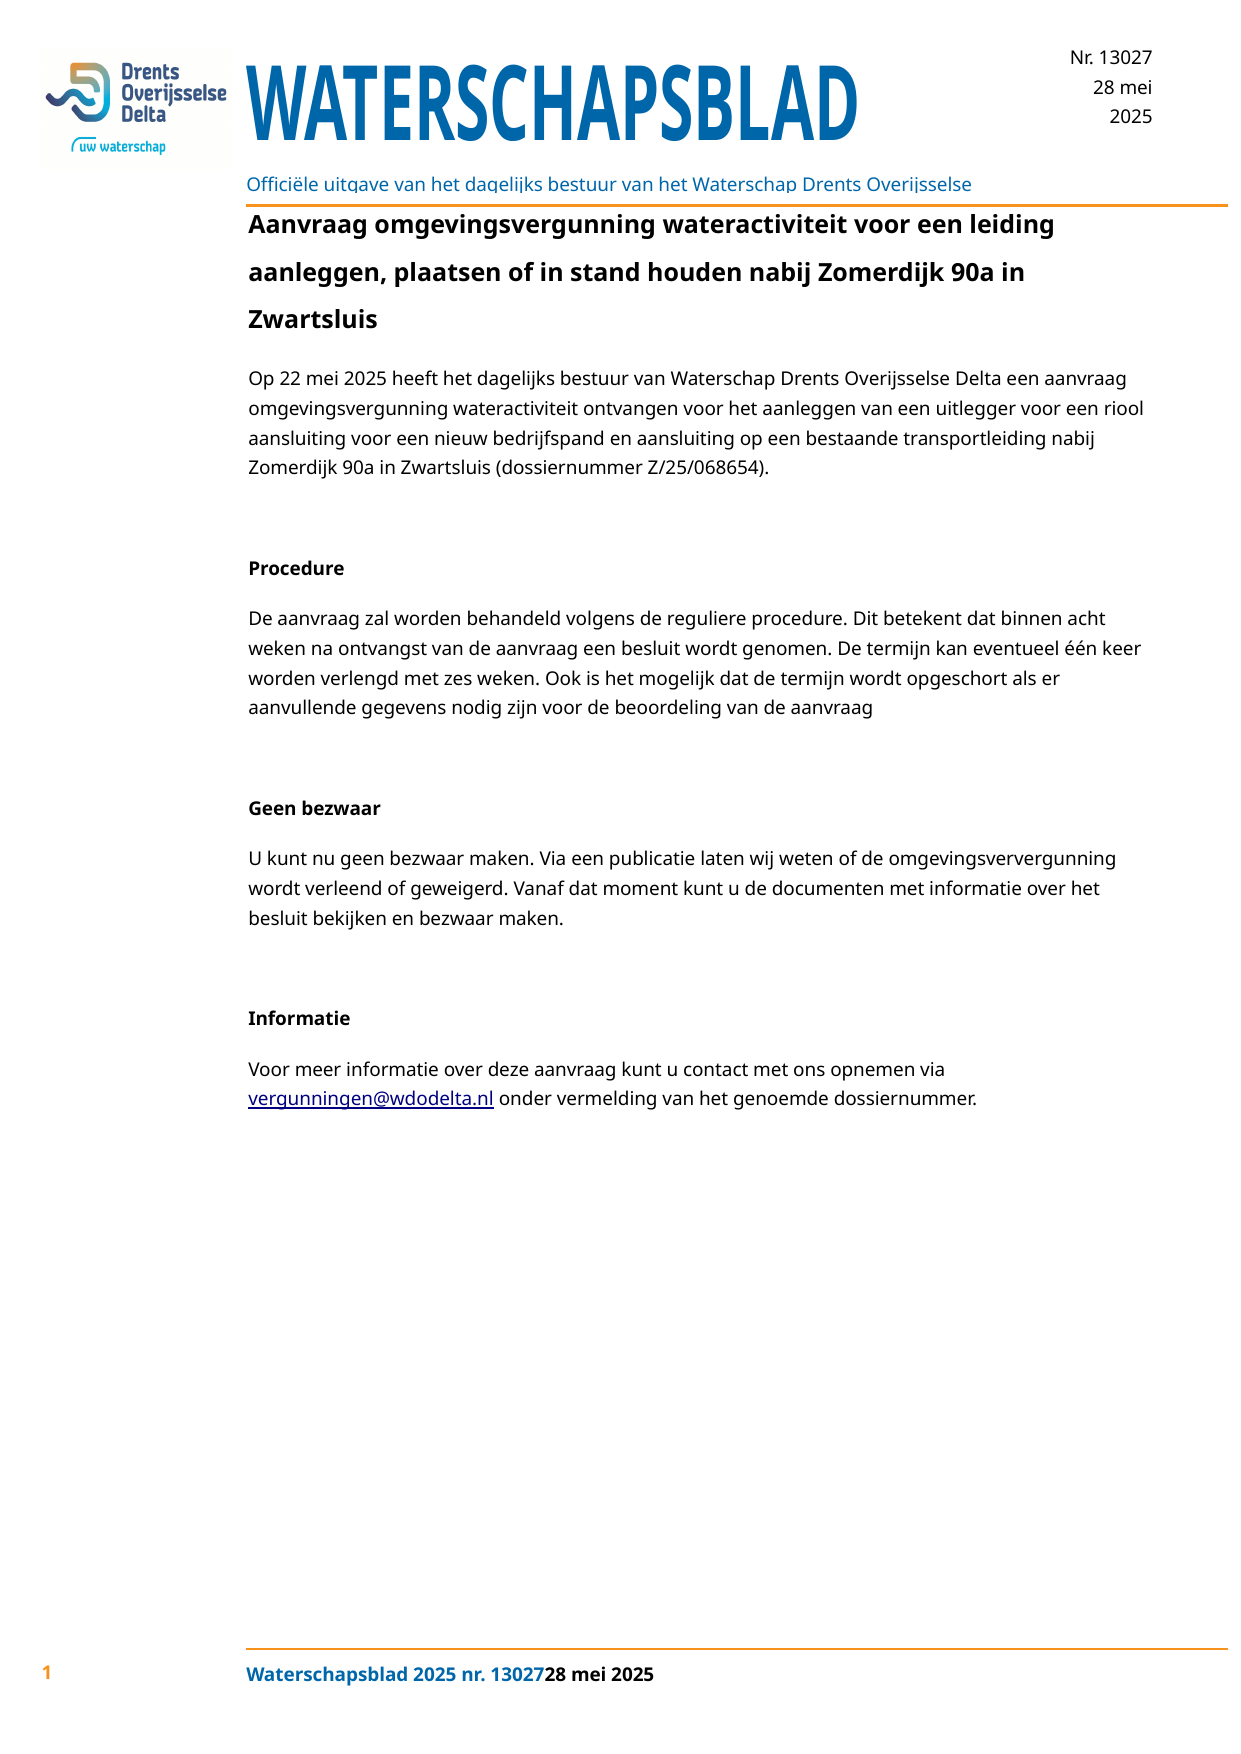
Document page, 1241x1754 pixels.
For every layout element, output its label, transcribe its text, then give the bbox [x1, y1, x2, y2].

text U kunt nu geen bezwaar maken. Via een publicatie laten wij weten of de omgevingsververgunning wordt verleend of geweigerd. Vanaf dat moment kunt u de documenten met informatie over het besluit bekijken en bezwaar maken. [248, 846, 1152, 930]
text Procedure [248, 555, 1152, 581]
text Geen bezwaar [248, 795, 1152, 821]
picture [41, 47, 231, 172]
text Informatie [248, 1006, 1152, 1031]
text De aanvraag zal worden behandeld volgens de reguliere procedure. Dit betekent dat binnen acht weken na ontvangst van de aanvraag een besluit wordt genomen. De termijn kan eventueel één keer worden verlengd met zes weken. Ook is het mogelijk dat de termijn wordt opgeschort als er aanvullende gegevens nodig zijn voor de beoordeling van de aanvraag [248, 606, 1152, 720]
text Aanvraag omgevingsvergunning wateractiviteit voor een leiding aanleggen, plaatsen of in stand houden nabij Zomerdijk 90a in Zwartsluis [248, 207, 1152, 336]
text Voor meer informatie over deze aanvraag kunt u contact met ons opnemen via vergunningen@wdodelta.nl onder vermelding van het genoemde dossiernummer. [248, 1056, 1152, 1111]
text Op 22 mei 2025 heeft het dagelijks bestuur van Waterschap Drents Overijsselse Delta een aanvraag omgevingsvergunning wateractiviteit ontvangen voor het aanleggen van een uitlegger voor een riool aansluiting voor een nieuw bedrijfspand en aansluiting op een bestaande transportleiding nabij Zomerdijk 90a in Zwartsluis (dossiernummer Z/25/068654). [248, 366, 1152, 480]
